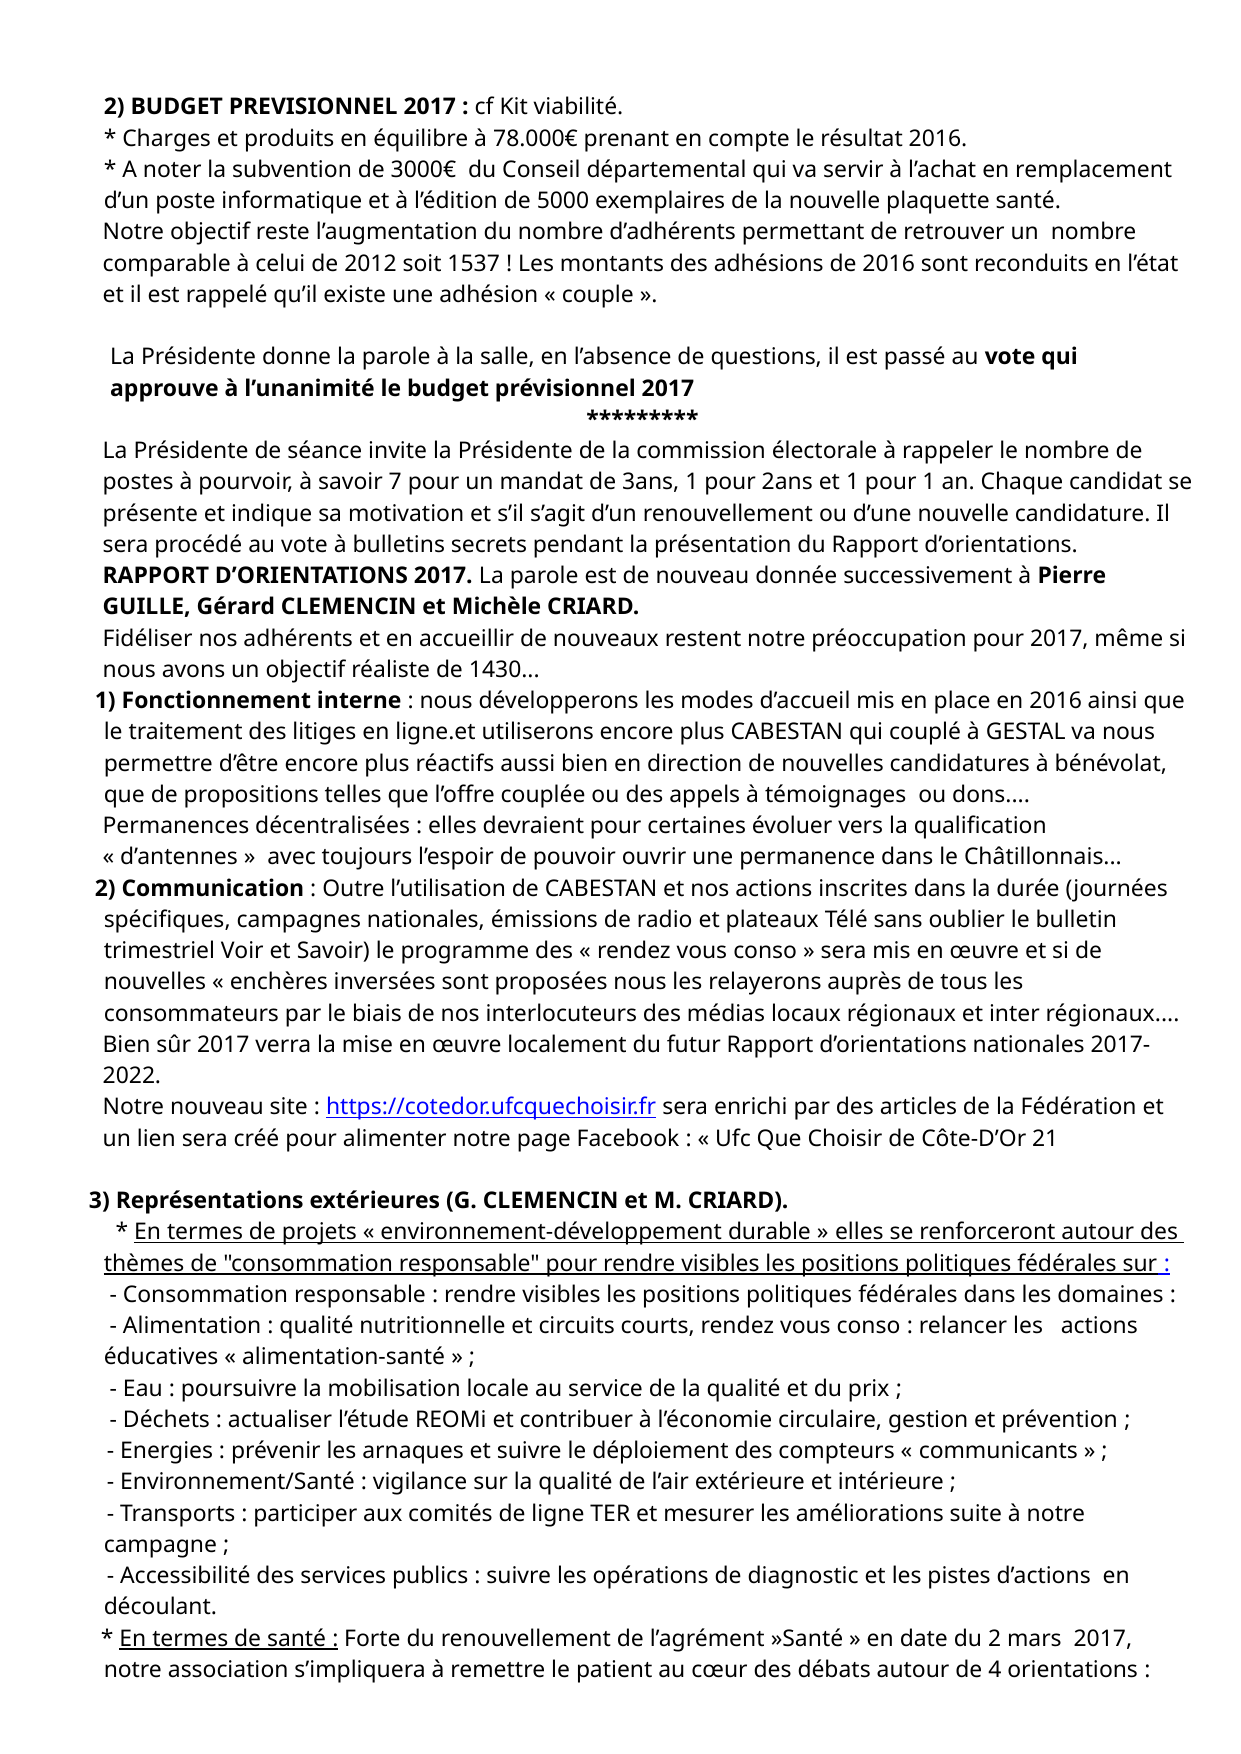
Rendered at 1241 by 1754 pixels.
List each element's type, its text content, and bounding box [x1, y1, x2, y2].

text Bien sûr 2017 verra la mise en œuvre localement du futur Rapport d’orientations nationales 2017-2022. [102, 1028, 1196, 1090]
text 1) Fonctionnement interne : nous développerons les modes d’accueil mis en place en 2016 ainsi que le traitement des litiges en ligne.et utiliserons encore plus CABESTAN qui couplé à GESTAL va nous permettre d’être encore plus réactifs aussi bien en direction de nouvelles candidatures à bénévolat, que de propositions telles que l’offre couplée ou des appels à témoignages ou dons.... [89, 684, 1196, 809]
text * A noter la subvention de 3000€ du Conseil départemental qui va servir à l’achat en remplacement d’un poste informatique et à l’édition de 5000 exemplaires de la nouvelle plaquette santé. [103, 153, 1196, 215]
text - Alimentation : qualité nutritionnelle et circuits courts, rendez vous conso : relancer les actions éducatives « alimentation-santé » ; [103, 1309, 1196, 1372]
text 2) Communication : Outre l’utilisation de CABESTAN et nos actions inscrites dans la durée (journées spécifiques, campagnes nationales, émissions de radio et plateaux Télé sans oublier le bulletin trimestriel Voir et Savoir) le programme des « rendez vous conso » sera mis en œuvre et si de nouvelles « enchères inversées sont proposées nous les relayerons auprès de tous les consommateurs par le biais de nos interlocuteurs des médias locaux régionaux et inter régionaux.... [89, 872, 1196, 1028]
text - Déchets : actualiser l’étude REOMi et contribuer à l’économie circulaire, gestion et prévention ; [103, 1403, 1196, 1434]
text * Charges et produits en équilibre à 78.000€ prenant en compte le résultat 2016. [89, 122, 1196, 153]
text - Energies : prévenir les arnaques et suivre le déploiement des compteurs « communicants » ; [89, 1434, 1196, 1465]
text 2) BUDGET PREVISIONNEL 2017 : cf Kit viabilité. [89, 90, 1196, 122]
text - Transports : participer aux comités de ligne TER et mesurer les améliorations suite à notre campagne ; [89, 1497, 1196, 1559]
text Permanences décentralisées : elles devraient pour certaines évoluer vers la qualification « d’antennes » avec toujours l’espoir de pouvoir ouvrir une permanence dans le Châtillonnais... [102, 809, 1196, 872]
text La Présidente de séance invite la Présidente de la commission électorale à rappeler le nombre de postes à pourvoir, à savoir 7 pour un mandat de 3ans, 1 pour 2ans et 1 pour 1 an. Chaque candidat se présente et indique sa motivation et s’il s’agit d’un renouvellement ou d’une nouvelle candidature. Il sera procédé au vote à bulletins secrets pendant la présentation du Rapport d’orientations. [102, 434, 1196, 559]
text - Accessibilité des services publics : suivre les opérations de diagnostic et les pistes d’actions en découlant. [89, 1559, 1196, 1622]
text - Consommation responsable : rendre visibles les positions politiques fédérales dans les domaines : [103, 1278, 1196, 1309]
text Notre objectif reste l’augmentation du nombre d’adhérents permettant de retrouver un nombre comparable à celui de 2012 soit 1537 ! Les montants des adhésions de 2016 sont reconduits en l’état et il est rappelé qu’il existe une adhésion « couple ». [102, 215, 1196, 309]
text Notre nouveau site : https://cotedor.ufcquechoisir.fr sera enrichi par des articles de la Fédération et un lien sera créé pour alimenter notre page Facebook : « Ufc Que Choisir de Côte-D’Or 21 [102, 1090, 1196, 1153]
text * En termes de santé : Forte du renouvellement de l’agrément »Santé » en date du 2 mars 2017, notre association s’impliquera à remettre le patient au cœur des débats autour de 4 orientations : [89, 1622, 1196, 1684]
text Fidéliser nos adhérents et en accueillir de nouveaux restent notre préoccupation pour 2017, même si nous avons un objectif réaliste de 1430... [102, 622, 1196, 684]
text * En termes de projets « environnement-développement durable » elles se renforceront autour des thèmes de "consommation responsable" pour rendre visibles les positions politiques fédérales sur : [103, 1215, 1196, 1278]
text - Eau : poursuivre la mobilisation locale au service de la qualité et du prix ; [103, 1372, 1196, 1403]
text RAPPORT D’ORIENTATIONS 2017. La parole est de nouveau donnée successivement à Pierre GUILLE, Gérard CLEMENCIN et Michèle CRIARD. [102, 559, 1196, 622]
text La Présidente donne la parole à la salle, en l’absence de questions, il est passé au vote qui approuve à l’unanimité le budget prévisionnel 2017 [110, 340, 1196, 403]
text - Environnement/Santé : vigilance sur la qualité de l’air extérieure et intérieure ; [89, 1465, 1196, 1497]
text 3) Représentations extérieures (G. CLEMENCIN et M. CRIARD). [89, 1184, 1196, 1215]
text ********* [89, 403, 1196, 434]
